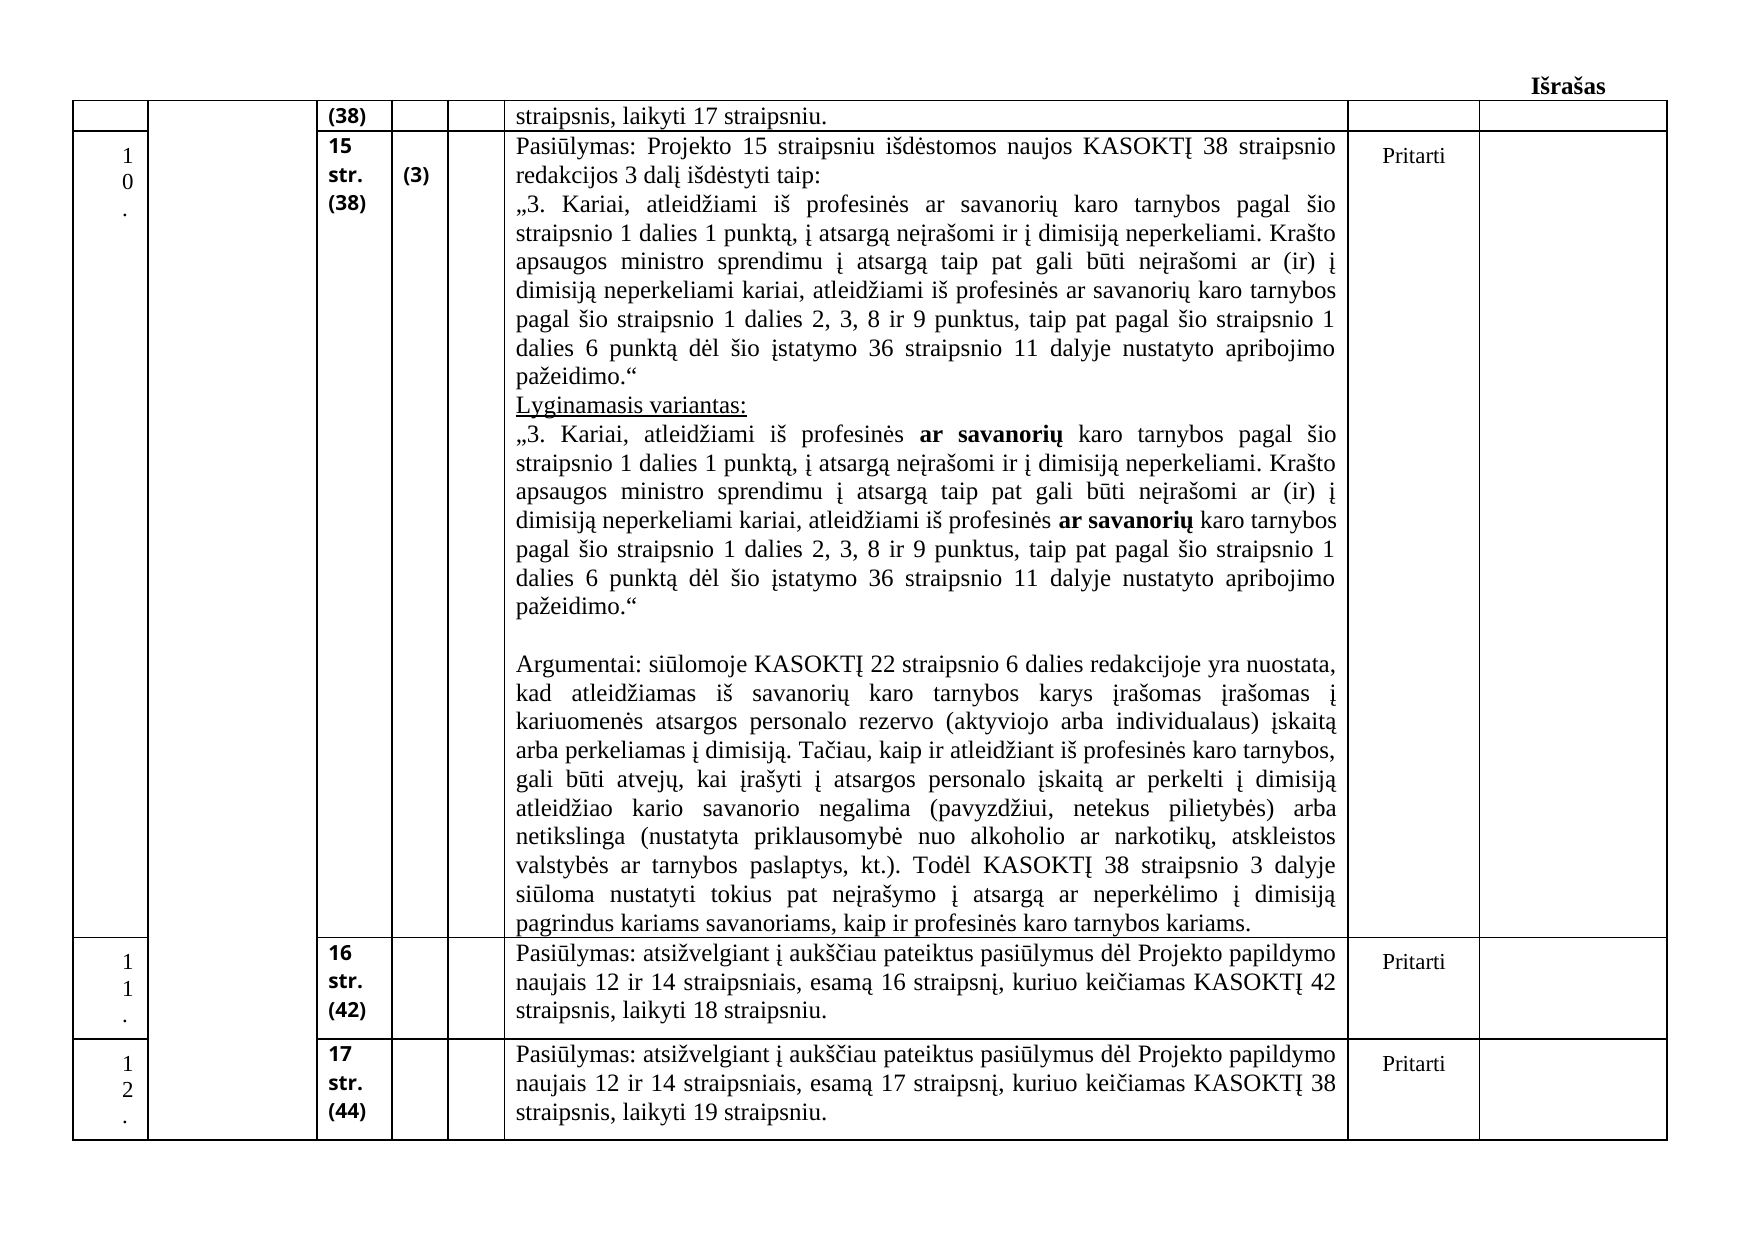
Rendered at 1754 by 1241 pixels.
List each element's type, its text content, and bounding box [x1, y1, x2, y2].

table_cell [1480, 1040, 1666, 1139]
table_cell [393, 101, 447, 130]
table_cell [1480, 938, 1666, 1038]
table_cell [1480, 132, 1666, 936]
table_cell [1480, 101, 1666, 130]
table_cell [449, 132, 504, 936]
table_cell [74, 132, 147, 936]
table_cell 15 str. (38) [318, 132, 391, 936]
table_cell Pasiūlymas: atsižvelgiant į aukščiau pateiktus pasiūlymus dėl Projekto papildymo naujais 12 ir 14 straipsniais, esamą 16 straipsnį, kuriuo keičiamas KASOKTĮ 42 straipsnis, laikyti 18 straipsniu. [505, 938, 1347, 1038]
table_cell [393, 1040, 447, 1139]
table_cell (38) [318, 101, 391, 130]
table_cell Pritarti [1349, 132, 1479, 936]
table_cell Pritarti [1349, 938, 1479, 1038]
table_cell (3) [393, 132, 447, 936]
table_cell 17 str. (44) [318, 1040, 391, 1139]
table_cell 16 str. (42) [318, 938, 391, 1038]
table_cell [1349, 101, 1479, 130]
table_cell [449, 938, 504, 1038]
table_cell [74, 938, 147, 1038]
table_cell [74, 1040, 147, 1139]
table_cell [149, 101, 316, 1139]
table_cell [449, 1040, 504, 1139]
table_cell [74, 101, 147, 130]
table_cell [449, 101, 504, 130]
table_cell straipsnis, laikyti 17 straipsniu. [505, 101, 1347, 130]
table_cell [393, 938, 447, 1038]
table_cell Pasiūlymas: atsižvelgiant į aukščiau pateiktus pasiūlymus dėl Projekto papildymo naujais 12 ir 14 straipsniais, esamą 17 straipsnį, kuriuo keičiamas KASOKTĮ 38 straipsnis, laikyti 19 straipsniu. [505, 1040, 1347, 1139]
table_cell Pasiūlymas: Projekto 15 straipsniu išdėstomos naujos KASOKTĮ 38 straipsnio redakcijos 3 dalį išdėstyti taip: „3. Kariai, atleidžiami iš profesinės ar savanorių karo tarnybos pagal šio straipsnio 1 dalies 1 punktą, į atsargą neįrašomi ir į dimisiją neperkeliami. Krašto apsaugos ministro sprendimu į atsargą taip pat gali būti neįrašomi ar (ir) į dimisiją neperkeliami kariai, atleidžiami iš profesinės ar savanorių karo tarnybos pagal šio straipsnio 1 dalies 2, 3, 8 ir 9 punktus, taip pat pagal šio straipsnio 1 dalies 6 punktą dėl šio įstatymo 36 straipsnio 11 dalyje nustatyto apribojimo pažeidimo.“ Lyginamasis variantas: „3. Kariai, atleidžiami iš profesinės ar savanorių karo tarnybos pagal šio straipsnio 1 dalies 1 punktą, į atsargą neįrašomi ir į dimisiją neperkeliami. Krašto apsaugos ministro sprendimu į atsargą taip pat gali būti neįrašomi ar (ir) į dimisiją neperkeliami kariai, atleidžiami iš profesinės ar savanorių karo tarnybos pagal šio straipsnio 1 dalies 2, 3, 8 ir 9 punktus, taip pat pagal šio straipsnio 1 dalies 6 punktą dėl šio įstatymo 36 straipsnio 11 dalyje nustatyto apribojimo pažeidimo.“ Argumentai: siūlomoje KASOKTĮ 22 straipsnio 6 dalies redakcijoje yra nuostata, kad atleidžiamas iš savanorių karo tarnybos karys įrašomas įrašomas į kariuomenės atsargos personalo rezervo (aktyviojo arba individualaus) įskaitą arba perkeliamas į dimisiją. Tačiau, kaip ir atleidžiant iš profesinės karo tarnybos, gali būti atvejų, kai įrašyti į atsargos personalo įskaitą ar perkelti į dimisiją atleidžiao kario savanorio negalima (pavyzdžiui, netekus pilietybės) arba netikslinga (nustatyta priklausomybė nuo alkoholio ar narkotikų, atskleistos valstybės ar tarnybos paslaptys, kt.). Todėl KASOKTĮ 38 straipsnio 3 dalyje siūloma nustatyti tokius pat neįrašymo į atsargą ar neperkėlimo į dimisiją pagrindus kariams savanoriams, kaip ir profesinės karo tarnybos kariams. [505, 132, 1347, 936]
table_cell Pritarti [1349, 1040, 1479, 1139]
